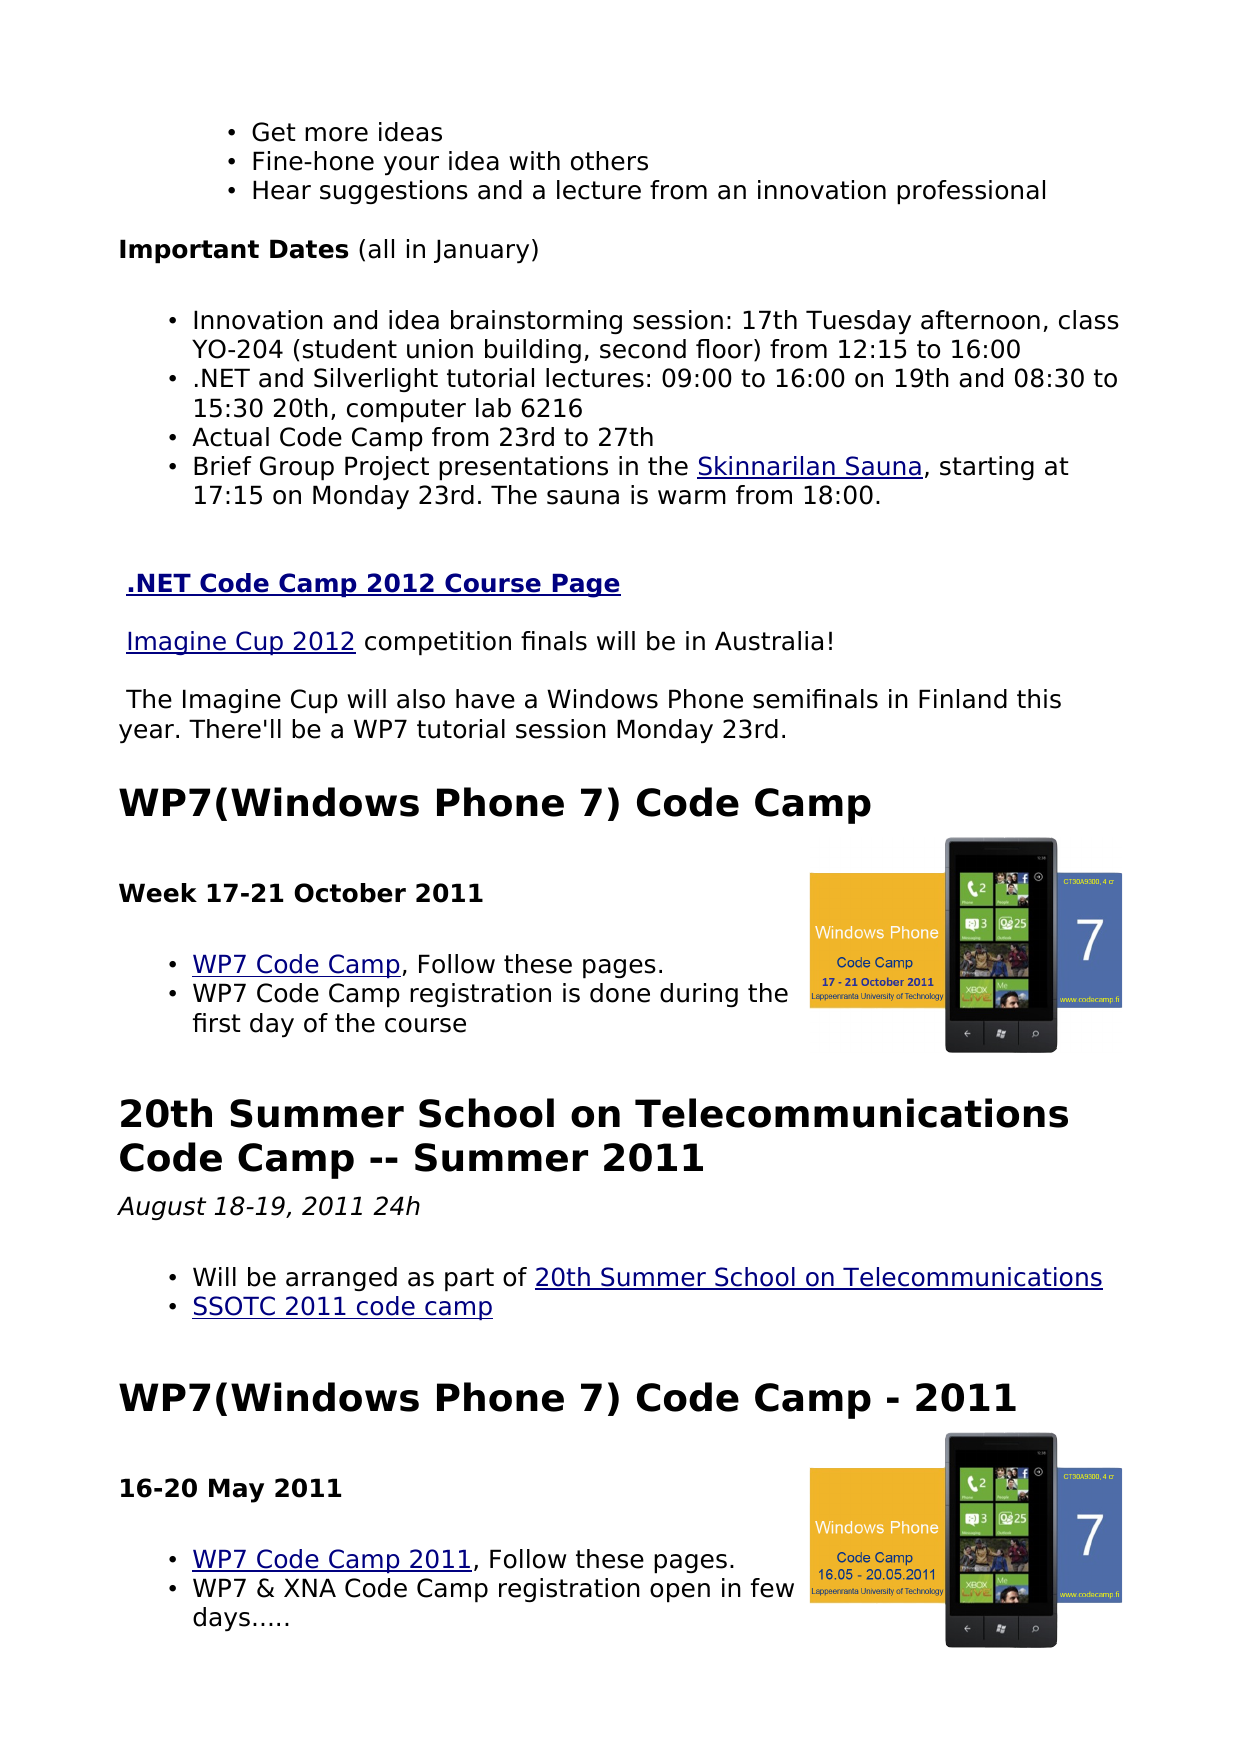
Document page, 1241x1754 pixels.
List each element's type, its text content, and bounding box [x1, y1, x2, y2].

list Fine-hone your idea with others [236, 147, 1122, 176]
subtitle WP7(Windows Phone 7) Code Camp [118, 782, 1122, 825]
list WP7 & XNA Code Camp registration open in few days..... [177, 1574, 809, 1633]
list Get more ideas [236, 118, 1122, 147]
list Actual Code Camp from 23rd to 27th [177, 423, 1122, 452]
picture [809, 837, 1123, 1053]
text .NET Code Camp 2012 Course Page Imagine Cup 2012 competition finals will be in Australia! The Imagine Cup will also have a Windows Phone semifinals in Finland this year. There'll be a WP7 tutorial session Monday 23rd. [118, 540, 1122, 744]
subtitle 20th Summer School on Telecommunications Code Camp -- Summer 2011 [118, 1092, 1122, 1180]
list .NET and Silverlight tutorial lectures: 09:00 to 16:00 on 19th and 08:30 to 15:30 20th, computer lab 6216 [177, 364, 1122, 423]
text August 18-19, 2011 24h [118, 1192, 1122, 1221]
list WP7 Code Camp 2011, Follow these pages. [177, 1545, 809, 1574]
list WP7 Code Camp registration is done during the first day of the course [177, 980, 809, 1038]
list Brief Group Project presentations in the Skinnarilan Sauna, starting at 17:15 on Monday 23rd. The sauna is warm from 18:00. [177, 452, 1122, 510]
list Hear suggestions and a lecture from an innovation professional [236, 176, 1122, 206]
text 16-20 May 2011 [118, 1474, 809, 1503]
list SSOTC 2011 code camp [177, 1293, 1122, 1322]
subtitle WP7(Windows Phone 7) Code Camp - 2011 [118, 1376, 1122, 1420]
list Innovation and idea brainstorming session: 17th Tuesday afternoon, class YO-204 (student union building, second floor) from 12:15 to 16:00 [177, 306, 1122, 364]
text Important Dates (all in January) [118, 235, 1122, 264]
list Will be arranged as part of 20th Summer School on Telecommunications [177, 1263, 1122, 1293]
text Week 17-21 October 2011 [118, 879, 809, 908]
list WP7 Code Camp, Follow these pages. [177, 951, 809, 980]
picture [809, 1432, 1123, 1648]
